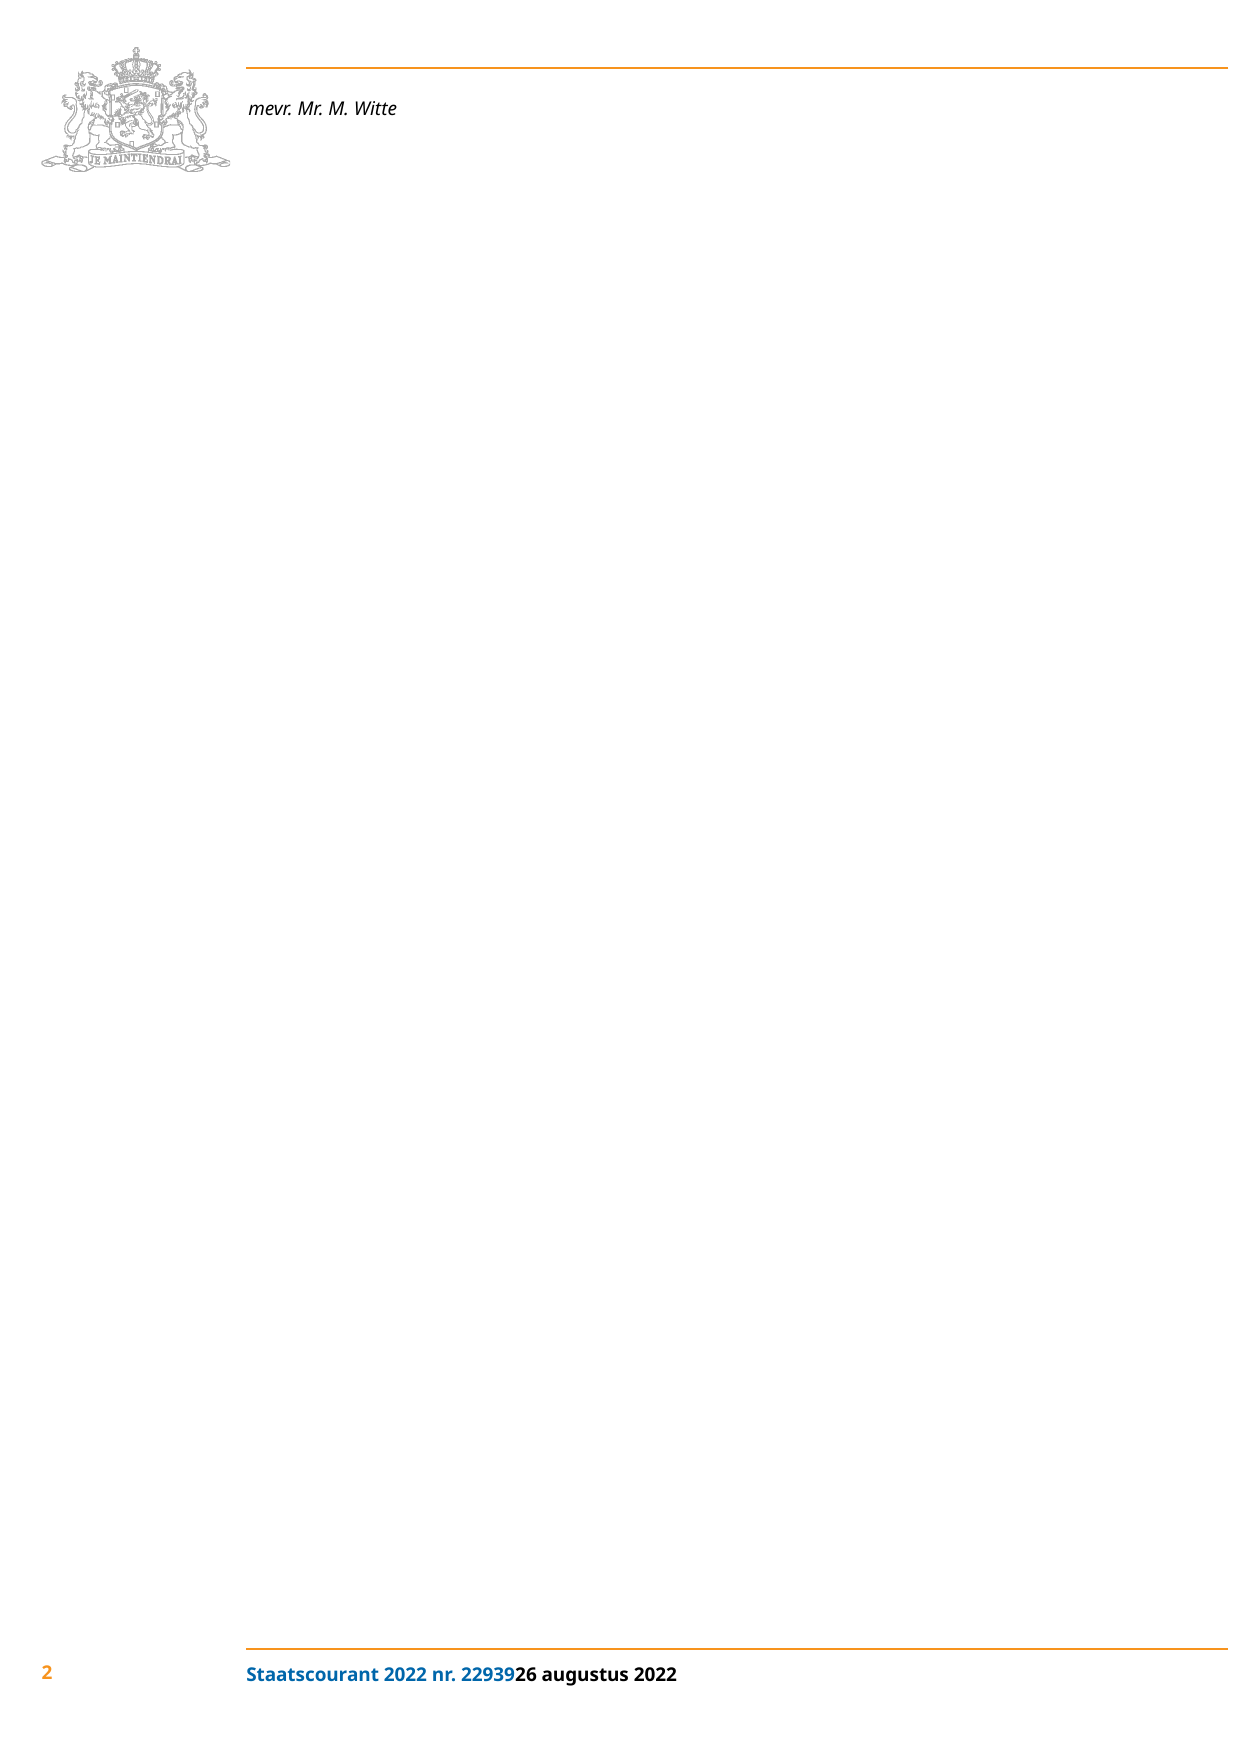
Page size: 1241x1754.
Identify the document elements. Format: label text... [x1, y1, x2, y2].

text mevr. Mr. M. Witte [248, 95, 1152, 121]
picture [41, 47, 231, 172]
